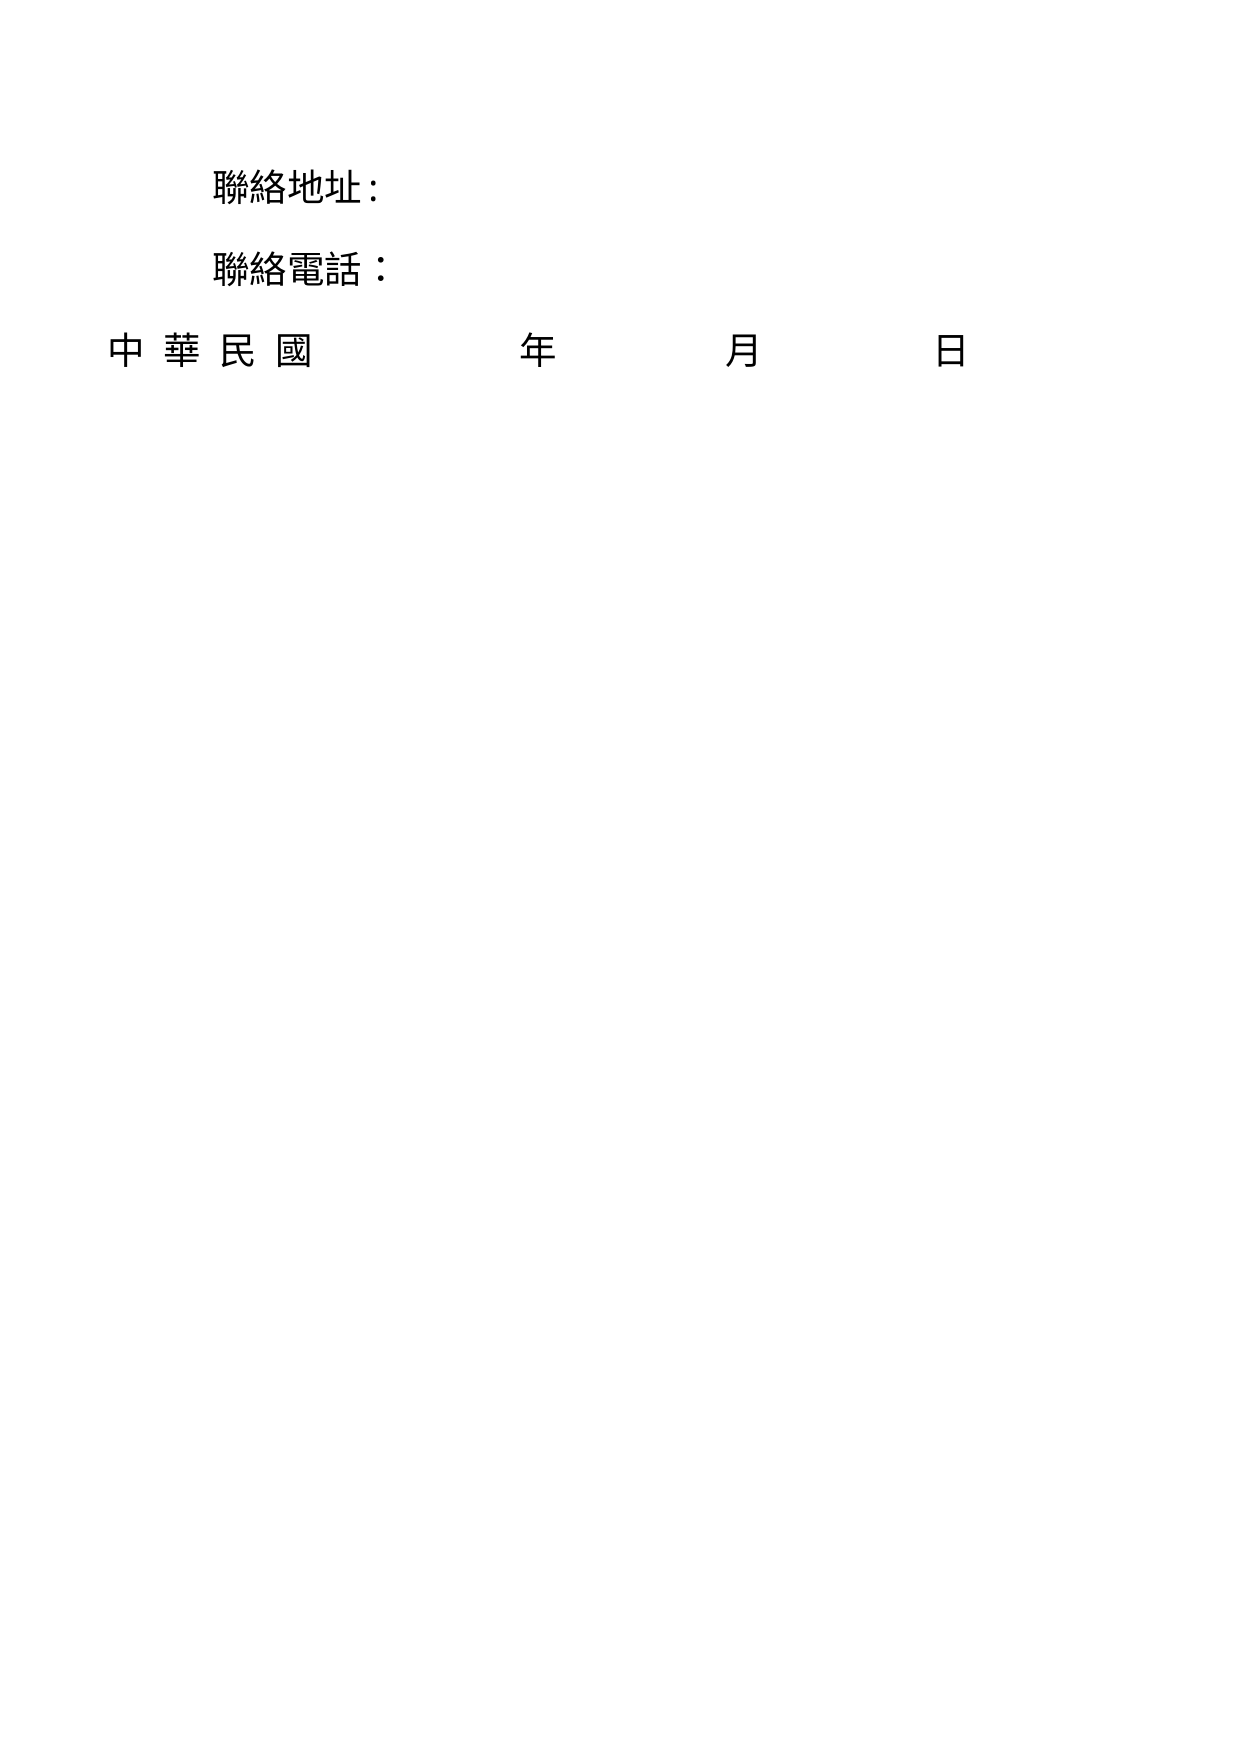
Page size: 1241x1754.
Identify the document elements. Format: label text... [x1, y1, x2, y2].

text 聯絡地址: [129, 158, 1240, 213]
text 中 華 民 國 年 月 日 [24, 321, 1240, 376]
text 聯絡電話： [129, 240, 1240, 294]
